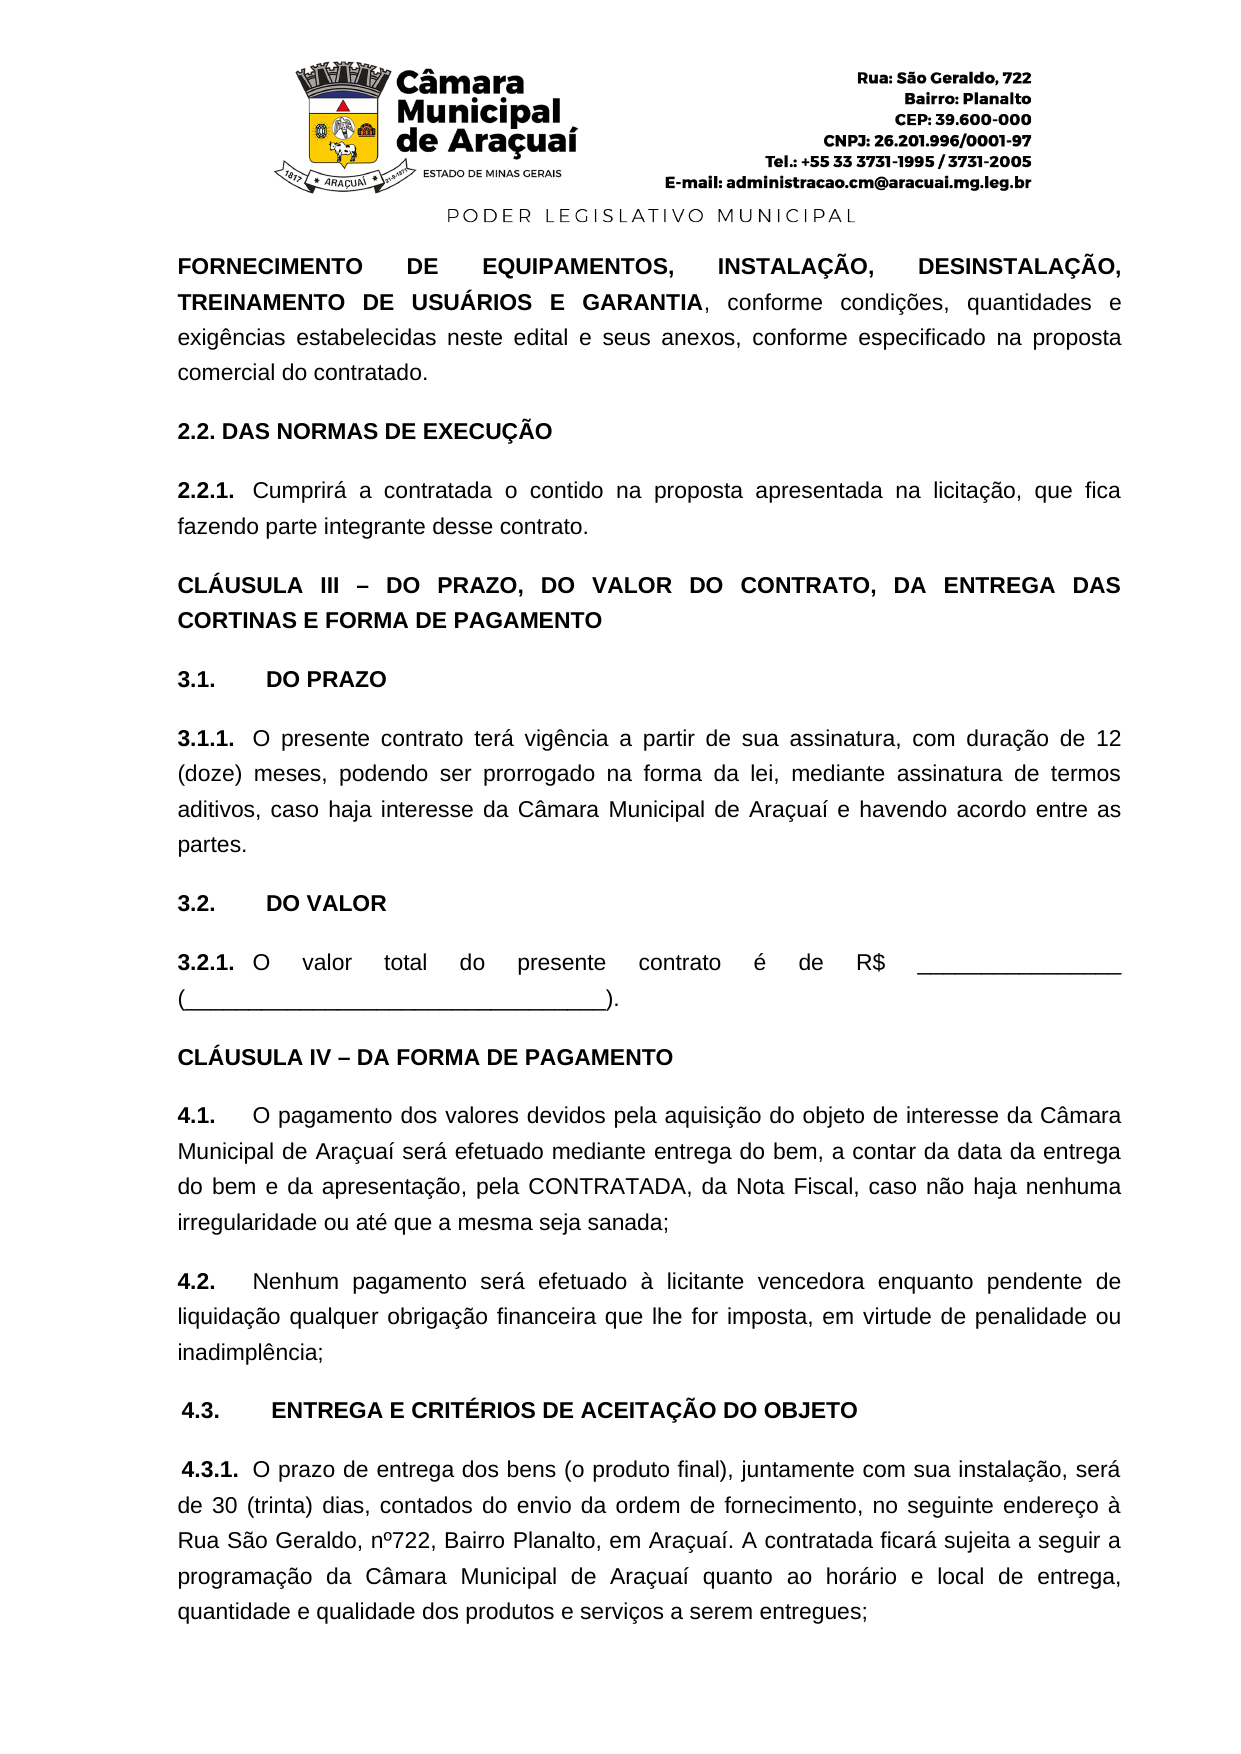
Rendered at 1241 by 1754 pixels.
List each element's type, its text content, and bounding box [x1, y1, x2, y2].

list O pagamento dos valores devidos pela aquisição do objeto de interesse da Câmara Municipal de Araçuaí será efetuado mediante entrega do bem, a contar da data da entrega do bem e da apresentação, pela CONTRATADA, da Nota Fiscal, caso não haja nenhuma irregularidade ou até que a mesma seja sanada; [177, 1096, 1122, 1237]
text CLÁUSULA III – DO PRAZO, DO VALOR DO CONTRATO, DA ENTREGA DAS CORTINAS E FORMA DE PAGAMENTO [177, 565, 1122, 636]
list O valor total do presente contrato é de R$ ________________ (_________________________________). [177, 942, 1122, 1013]
list DAS NORMAS DE EXECUÇÃO [177, 411, 1122, 447]
list ENTREGA E CRITÉRIOS DE ACEITAÇÃO DO OBJETO [177, 1391, 1122, 1426]
list O prazo de entrega dos bens (o produto final), juntamente com sua instalação, será de 30 (trinta) dias, contados do envio da ordem de fornecimento, no seguinte endereço à Rua São Geraldo, nº722, Bairro Planalto, em Araçuaí. A contratada ficará sujeita a seguir a programação da Câmara Municipal de Araçuaí quanto ao horário e local de entrega, quantidade e qualidade dos produtos e serviços a serem entregues; [177, 1449, 1122, 1627]
list FORNECIMENTO DE EQUIPAMENTOS, INSTALAÇÃO, DESINSTALAÇÃO, TREINAMENTO DE USUÁRIOS E GARANTIA, conforme condições, quantidades e exigências estabelecidas neste edital e seus anexos, conforme especificado na proposta comercial do contratado. [177, 246, 1122, 388]
list DO PRAZO [177, 659, 1122, 694]
list Nenhum pagamento será efetuado à licitante vencedora enquanto pendente de liquidação qualquer obrigação financeira que lhe for imposta, em virtude de penalidade ou inadimplência; [177, 1261, 1122, 1367]
list O presente contrato terá vigência a partir de sua assinatura, com duração de 12 (doze) meses, podendo ser prorrogado na forma da lei, mediante assinatura de termos aditivos, caso haja interesse da Câmara Municipal de Araçuaí e havendo acordo entre as partes. [177, 718, 1122, 860]
text CLÁUSULA IV – DA FORMA DE PAGAMENTO [177, 1037, 1122, 1072]
list Cumprirá a contratada o contido na proposta apresentada na licitação, que fica fazendo parte integrante desse contrato. [177, 470, 1122, 541]
list DO VALOR [177, 883, 1122, 919]
picture [206, 35, 1093, 247]
